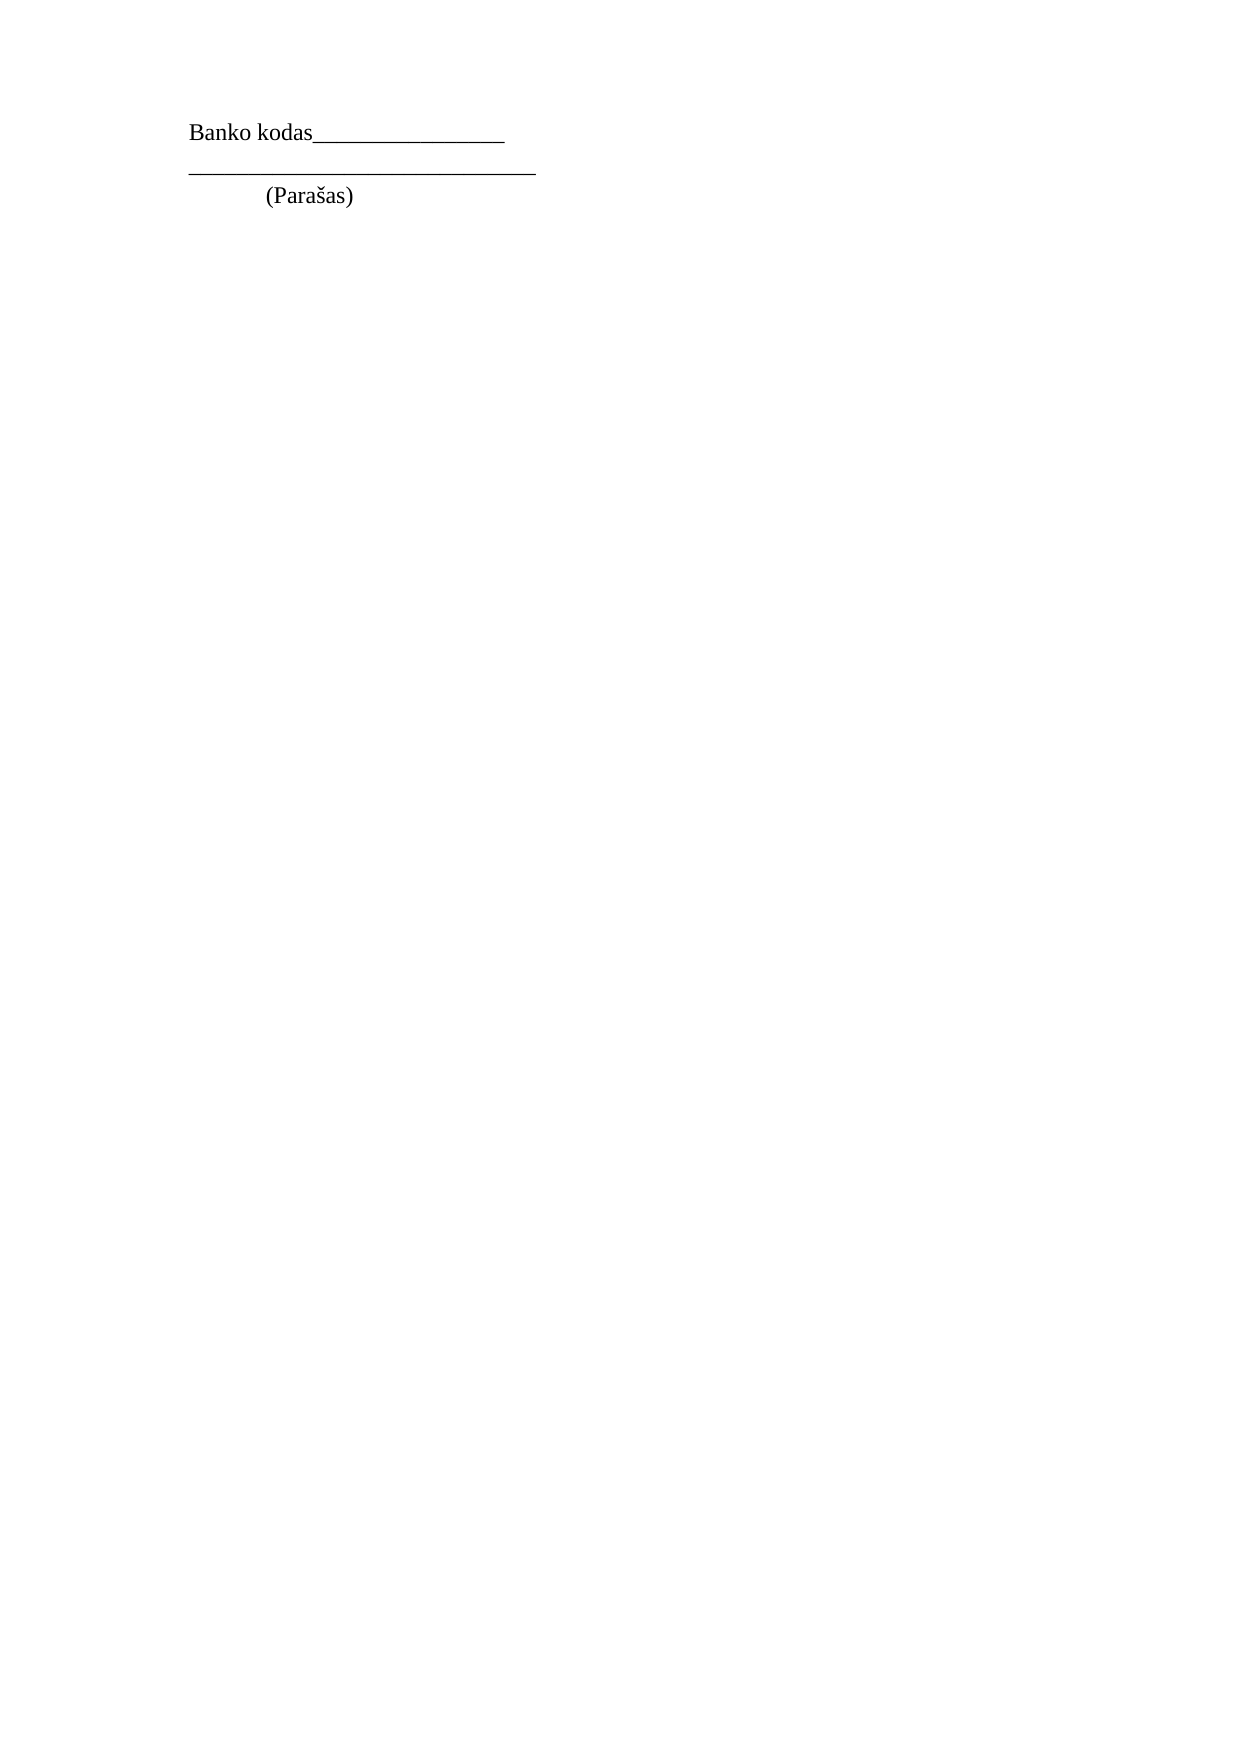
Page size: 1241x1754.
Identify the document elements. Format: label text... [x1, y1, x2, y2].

table_header [676, 118, 1163, 213]
table_header Banko kodas________________ _____________________________ (Parašas) [177, 118, 676, 213]
